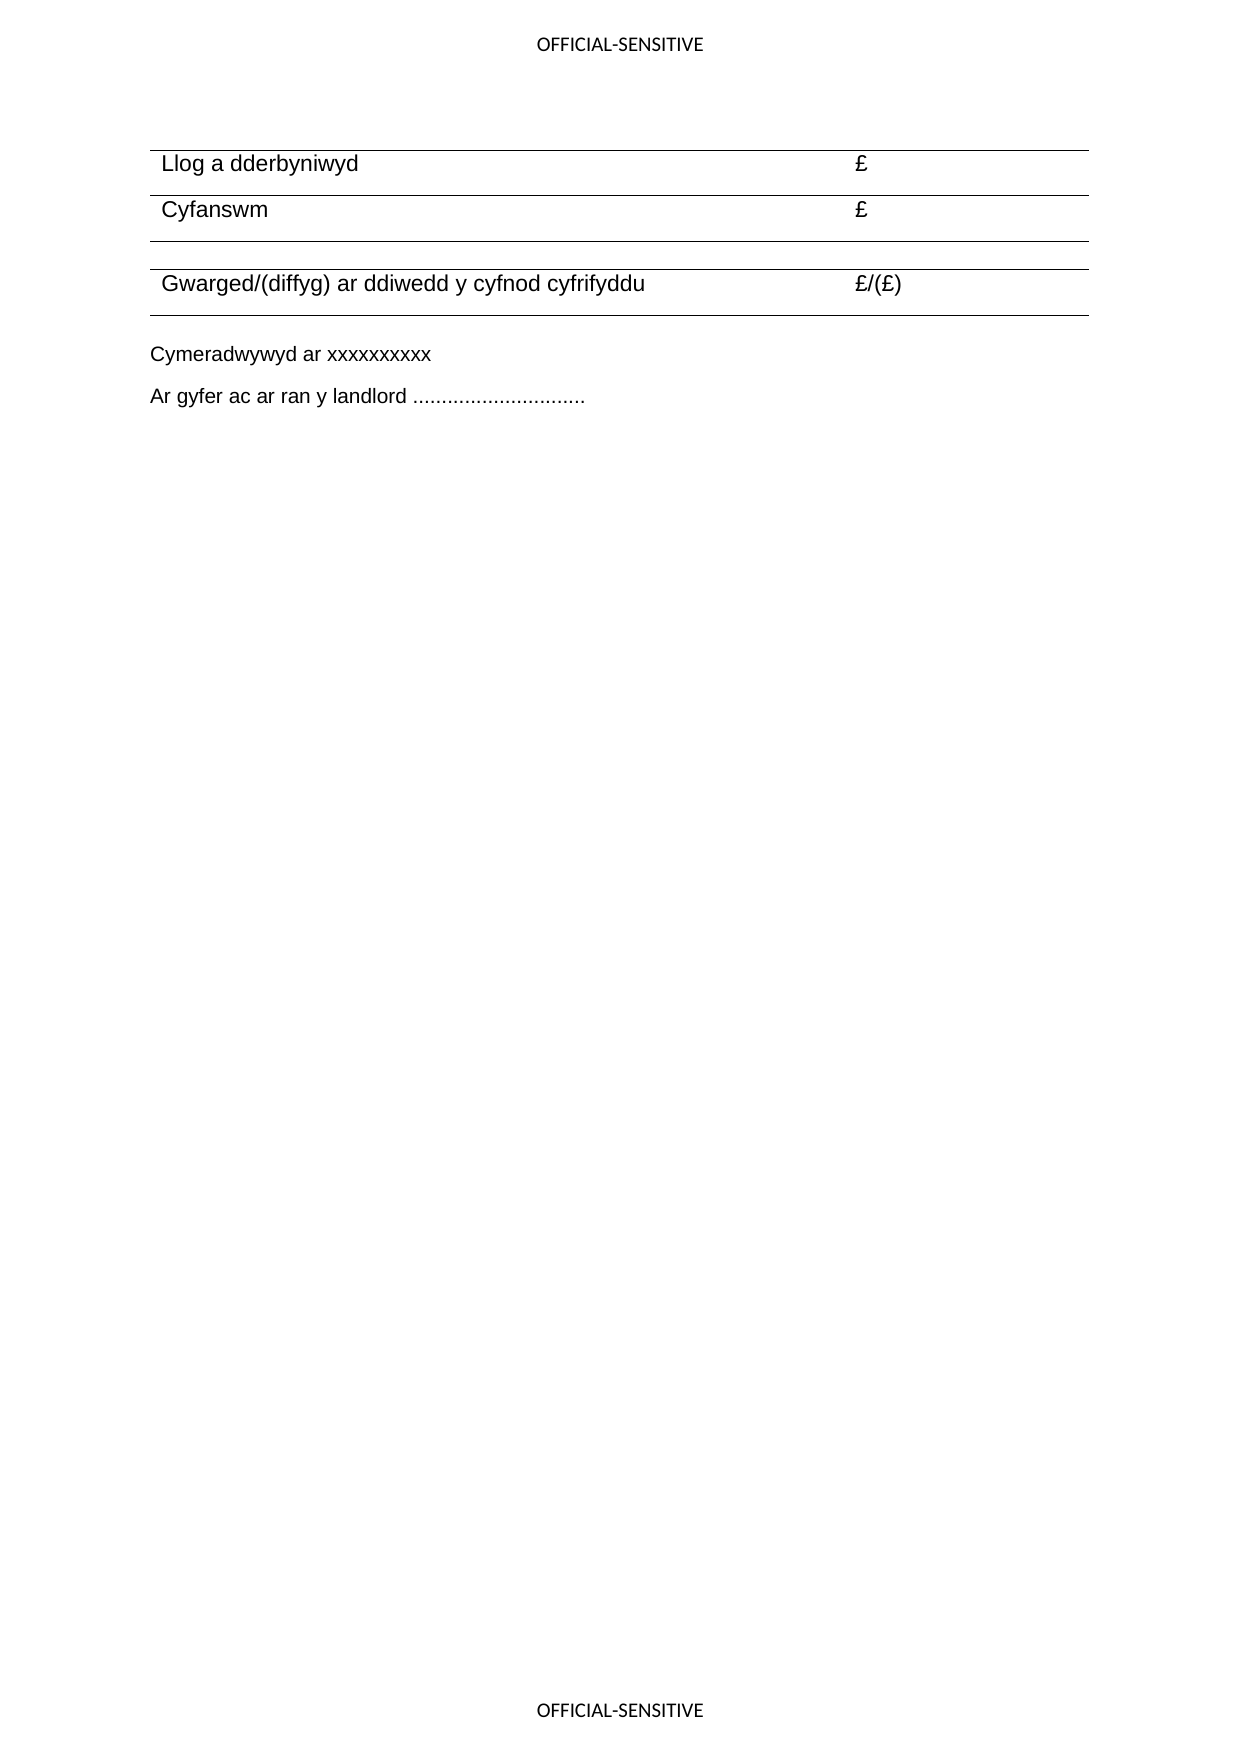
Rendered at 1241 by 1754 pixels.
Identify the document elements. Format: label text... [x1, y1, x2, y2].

text Ar gyfer ac ar ran y landlord .............................. [150, 384, 1090, 408]
text Cymeradwywyd ar xxxxxxxxxx [150, 342, 1090, 366]
table_cell £ [844, 151, 1089, 195]
table_cell Llog a dderbyniwyd [150, 151, 843, 195]
table_header £/(£) [844, 270, 1089, 314]
table_cell Cyfanswm [150, 196, 843, 241]
table_cell £ [844, 196, 1089, 241]
table_header Gwarged/(diffyg) ar ddiwedd y cyfnod cyfrifyddu [150, 270, 843, 314]
